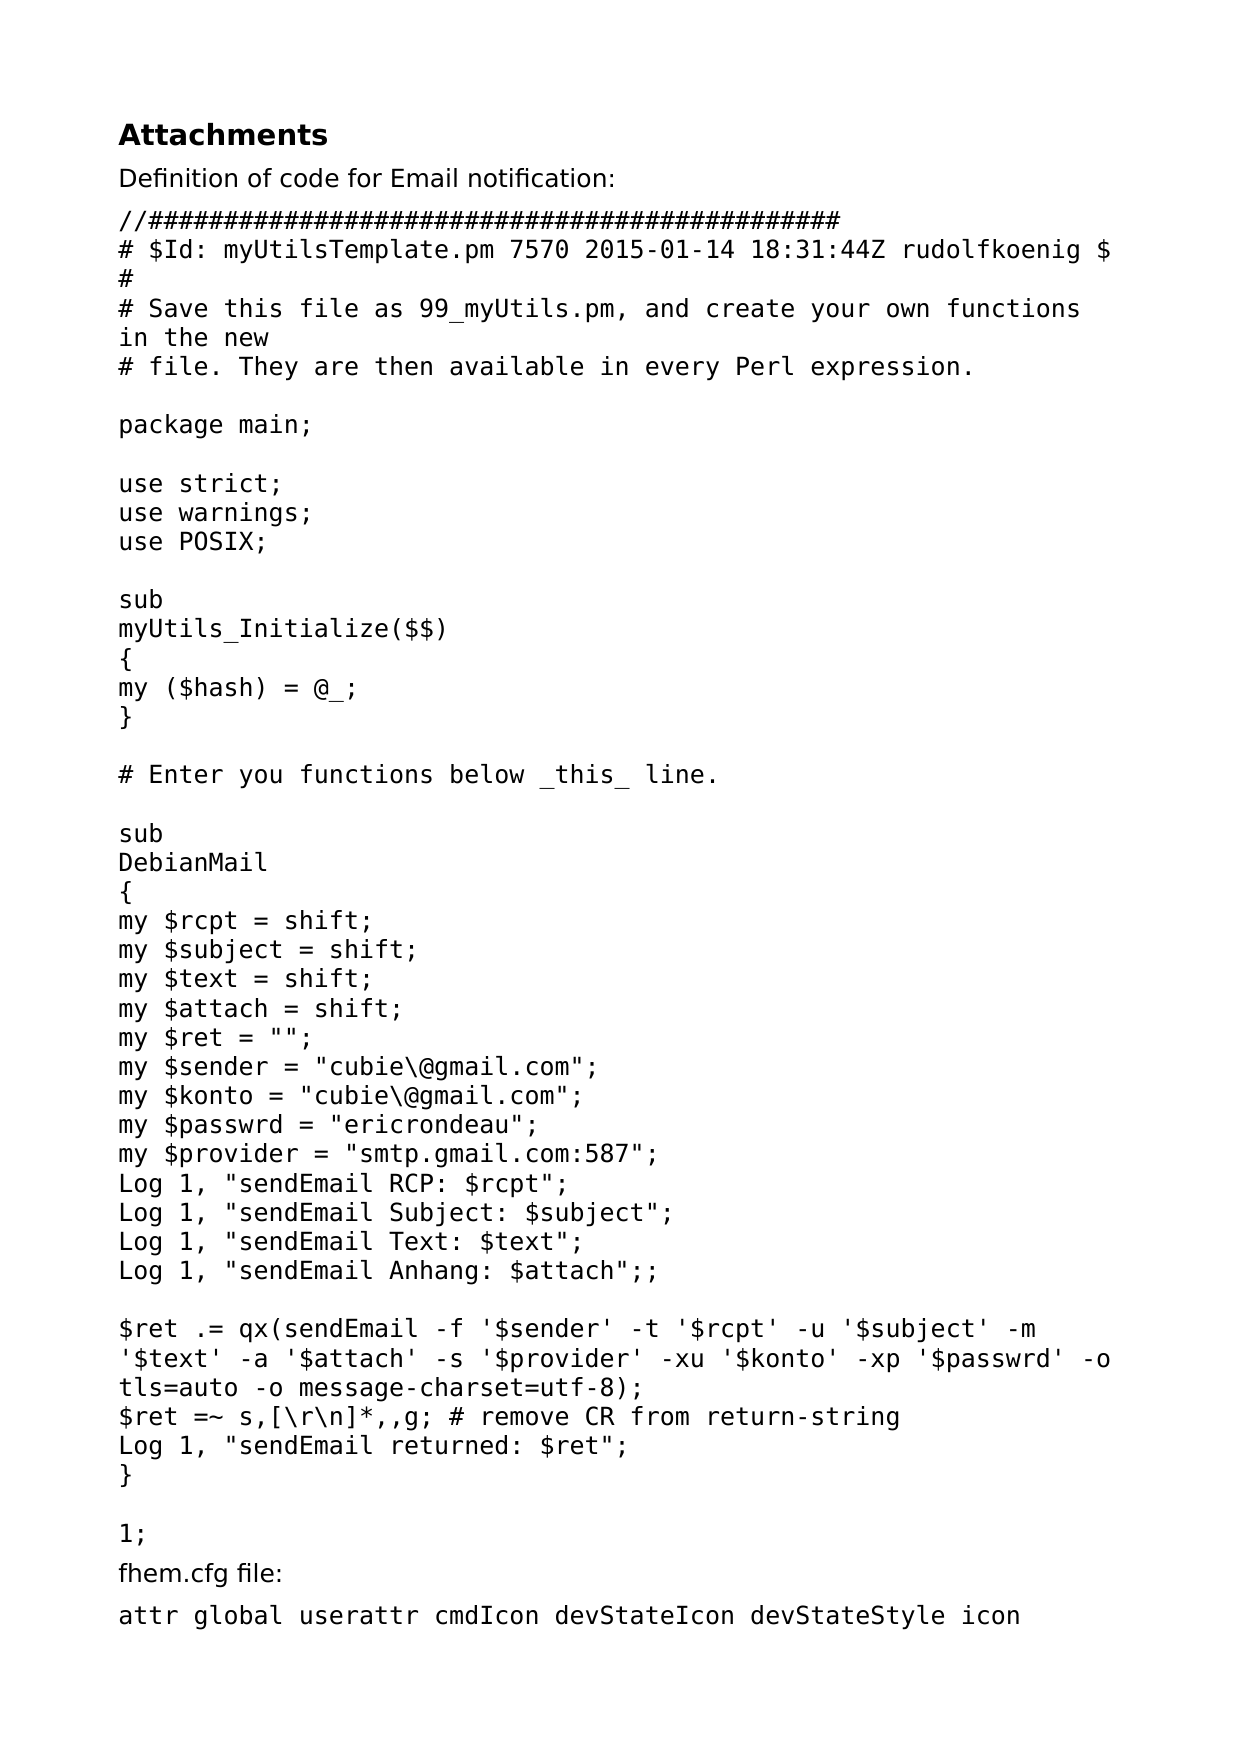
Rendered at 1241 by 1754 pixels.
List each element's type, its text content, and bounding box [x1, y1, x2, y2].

text attr global userattr cmdIcon devStateIcon devStateStyle icon [118, 1601, 1122, 1631]
text Definition of code for Email notification: [118, 164, 1122, 194]
text //############################################## # $Id: myUtilsTemplate.pm 7570 2015-01-14 18:31:44Z rudolfkoenig $ # # Save this file as 99_myUtils.pm, and create your own functions in the new # file. They are then available in every Perl expression. package main; use strict; use warnings; use POSIX; sub myUtils_Initialize($$) { my ($hash) = @_; } # Enter you functions below _this_ line. sub DebianMail { my $rcpt = shift; my $subject = shift; my $text = shift; my $attach = shift; my $ret = ""; my $sender = "cubie\@gmail.com"; my $konto = "cubie\@gmail.com"; my $passwrd = "ericrondeau"; my $provider = "smtp.gmail.com:587"; Log 1, "sendEmail RCP: $rcpt"; Log 1, "sendEmail Subject: $subject"; Log 1, "sendEmail Text: $text"; Log 1, "sendEmail Anhang: $attach";; $ret .= qx(sendEmail -f '$sender' -t '$rcpt' -u '$subject' -m '$text' -a '$attach' -s '$provider' -xu '$konto' -xp '$passwrd' -o tls=auto -o message-charset=utf-8); $ret =~ s,[\r\n]*,,g; # remove CR from return-string Log 1, "sendEmail returned: $ret"; } 1; [118, 206, 1122, 1548]
text fhem.cfg file: [118, 1560, 1122, 1589]
subtitle Attachments [118, 118, 1122, 152]
